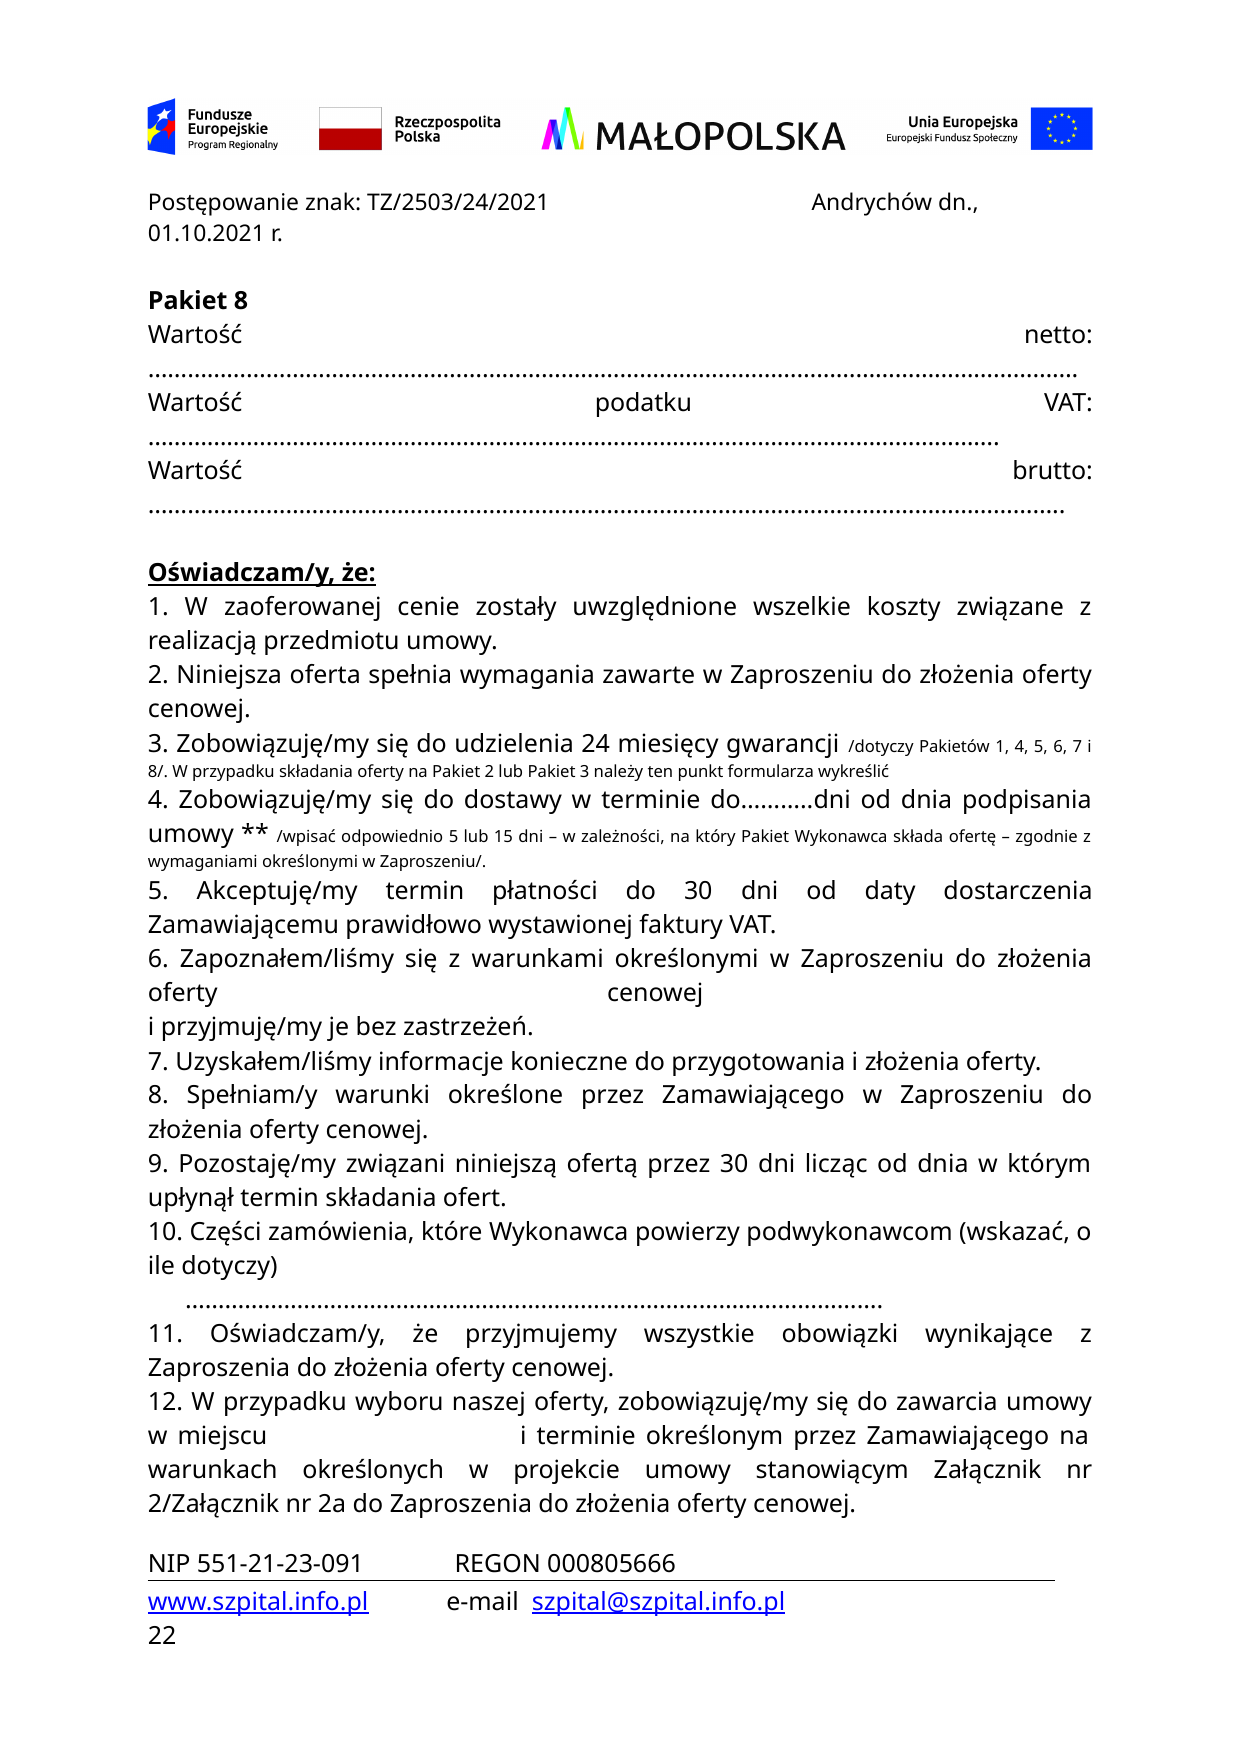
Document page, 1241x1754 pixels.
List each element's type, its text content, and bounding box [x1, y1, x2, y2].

text 8. Spełniam/y warunki określone przez Zamawiającego w Zaproszeniu do złożenia oferty cenowej. [148, 1077, 1093, 1145]
text 5. Akceptuję/my termin płatności do 30 dni od daty dostarczenia Zamawiającemu prawidłowo wystawionej faktury VAT. [148, 873, 1093, 941]
text Wartość brutto: ………………………………………………………………………………………………………………………….. [148, 453, 1093, 521]
text Wartość netto: ……………………………………………………………………………………………………………………………. [148, 316, 1093, 384]
text 6. Zapoznałem/liśmy się z warunkami określonymi w Zaproszeniu do złożenia oferty cenowej i przyjmuję/my je bez zastrzeżeń. [148, 941, 1093, 1043]
text 12. W przypadku wyboru naszej oferty, zobowiązuję/my się do zawarcia umowy w miejscu i terminie określonym przez Zamawiającego na warunkach określonych w projekcie umowy stanowiącym Załącznik nr 2/Załącznik nr 2a do Zaproszenia do złożenia oferty cenowej. [148, 1384, 1093, 1520]
text 7. Uzyskałem/liśmy informacje konieczne do przygotowania i złożenia oferty. [148, 1043, 1093, 1077]
text 9. Pozostaję/my związani niniejszą ofertą przez 30 dni licząc od dnia w którym upłynął termin składania ofert. [148, 1145, 1093, 1213]
text 10. Części zamówienia, które Wykonawca powierzy podwykonawcom (wskazać, o ile dotyczy) [148, 1213, 1093, 1282]
text 1. W zaoferowanej cenie zostały uwzględnione wszelkie koszty związane z realizacją przedmiotu umowy. [148, 589, 1093, 657]
text 2. Niniejsza oferta spełnia wymagania zawarte w Zaproszeniu do złożenia oferty cenowej. [148, 657, 1093, 725]
text 3. Zobowiązuję/my się do udzielenia 24 miesięcy gwarancji /dotyczy Pakietów 1, 4, 5, 6, 7 i 8/. W przypadku składania oferty na Pakiet 2 lub Pakiet 3 należy ten punkt formularza wykreślić [148, 725, 1093, 782]
text Oświadczam/y, że: [148, 555, 1093, 589]
text 11. Oświadczam/y, że przyjmujemy wszystkie obowiązki wynikające z Zaproszenia do złożenia oferty cenowej. [148, 1316, 1093, 1384]
text Pakiet 8 [148, 282, 1093, 316]
text ……………………………………………………………………………………………. [185, 1282, 1093, 1316]
text Wartość podatku VAT: …………………………………………………………………………………………………………………. [148, 384, 1093, 453]
text 4. Zobowiązuję/my się do dostawy w terminie do………..dni od dnia podpisania umowy ** /wpisać odpowiednio 5 lub 15 dni – w zależności, na który Pakiet Wykonawca składa ofertę – zgodnie z wymaganiami określonymi w Zaproszeniu/. [148, 782, 1093, 873]
